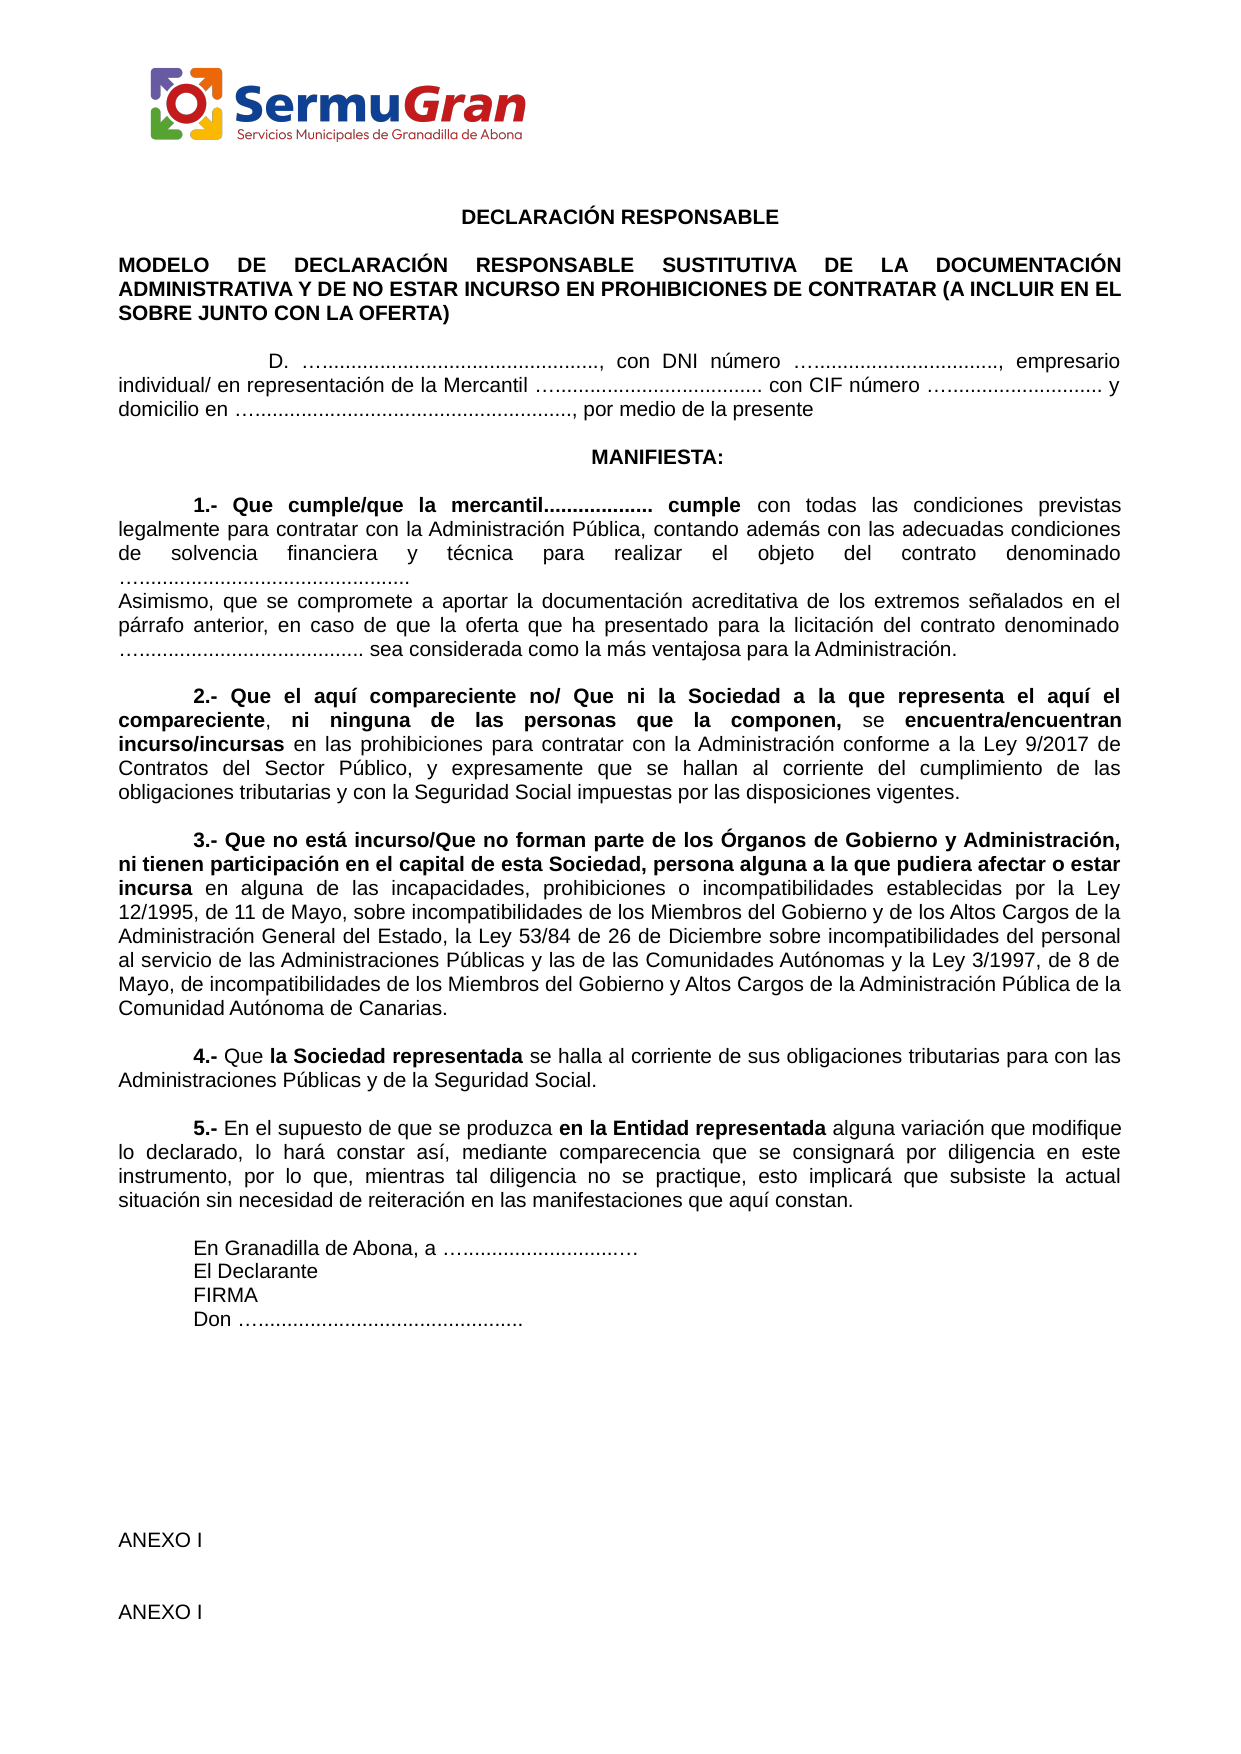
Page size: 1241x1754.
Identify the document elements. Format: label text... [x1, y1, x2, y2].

text MODELO DE DECLARACIÓN RESPONSABLE SUSTITUTIVA DE LA DOCUMENTACIÓN ADMINISTRATIVA Y DE NO ESTAR INCURSO EN PROHIBICIONES DE CONTRATAR (A INCLUIR EN EL SOBRE JUNTO CON LA OFERTA) [118, 253, 1122, 325]
text D. …................................................, con DNI número …................................, empresario individual/ en representación de la Mercantil ….................................... con CIF número …........................... y domicilio en …......................................................., por medio de la presente [118, 349, 1122, 421]
text ANEXO I [118, 1528, 1122, 1552]
text 4.- Que la Sociedad representada se halla al corriente de sus obligaciones tributarias para con las Administraciones Públicas y de la Seguridad Social. [118, 1044, 1122, 1092]
text El Declarante [118, 1259, 1122, 1283]
text En Granadilla de Abona, a …...........................… [118, 1235, 1122, 1259]
picture [133, 83, 543, 123]
text ANEXO I [118, 1599, 1122, 1623]
text 3.- Que no está incurso/Que no forman parte de los Órganos de Gobierno y Administración, ni tienen participación en el capital de esta Sociedad, persona alguna a la que pudiera afectar o estar incursa en alguna de las incapacidades, prohibiciones o incompatibilidades establecidas por la Ley 12/1995, de 11 de Mayo, sobre incompatibilidades de los Miembros del Gobierno y de los Altos Cargos de la Administración General del Estado, la Ley 53/84 de 26 de Diciembre sobre incompatibilidades del personal al servicio de las Administraciones Públicas y las de las Comunidades Autónomas y la Ley 3/1997, de 8 de Mayo, de incompatibilidades de los Miembros del Gobierno y Altos Cargos de la Administración Pública de la Comunidad Autónoma de Canarias. [118, 828, 1122, 1020]
text DECLARACIÓN RESPONSABLE [118, 205, 1122, 229]
text 2.- Que el aquí compareciente no/ Que ni la Sociedad a la que representa el aquí el compareciente, ni ninguna de las personas que la componen, se encuentra/encuentran incurso/incursas en las prohibiciones para contratar con la Administración conforme a la Ley 9/2017 de Contratos del Sector Público, y expresamente que se hallan al corriente del cumplimiento de las obligaciones tributarias y con la Seguridad Social impuestas por las disposiciones vigentes. [118, 684, 1122, 804]
text 1.- Que cumple/que la mercantil................... cumple con todas las condiciones previstas legalmente para contratar con la Administración Pública, contando además con las adecuadas condiciones de solvencia financiera y técnica para realizar el objeto del contrato denominado …............................................... [118, 493, 1122, 588]
text FIRMA [118, 1283, 1122, 1307]
text 5.- En el supuesto de que se produzca en la Entidad representada alguna variación que modifique lo declarado, lo hará constar así, mediante comparecencia que se consignará por diligencia en este instrumento, por lo que, mientras tal diligencia no se practique, esto implicará que subsiste la actual situación sin necesidad de reiteración en las manifestaciones que aquí constan. [118, 1116, 1122, 1211]
text Don ….............................................. [118, 1307, 1122, 1331]
text MANIFIESTA: [118, 445, 1122, 469]
text Asimismo, que se compromete a aportar la documentación acreditativa de los extremos señalados en el párrafo anterior, en caso de que la oferta que ha presentado para la licitación del contrato denominado …....................................... sea considerada como la más ventajosa para la Administración. [118, 588, 1122, 660]
